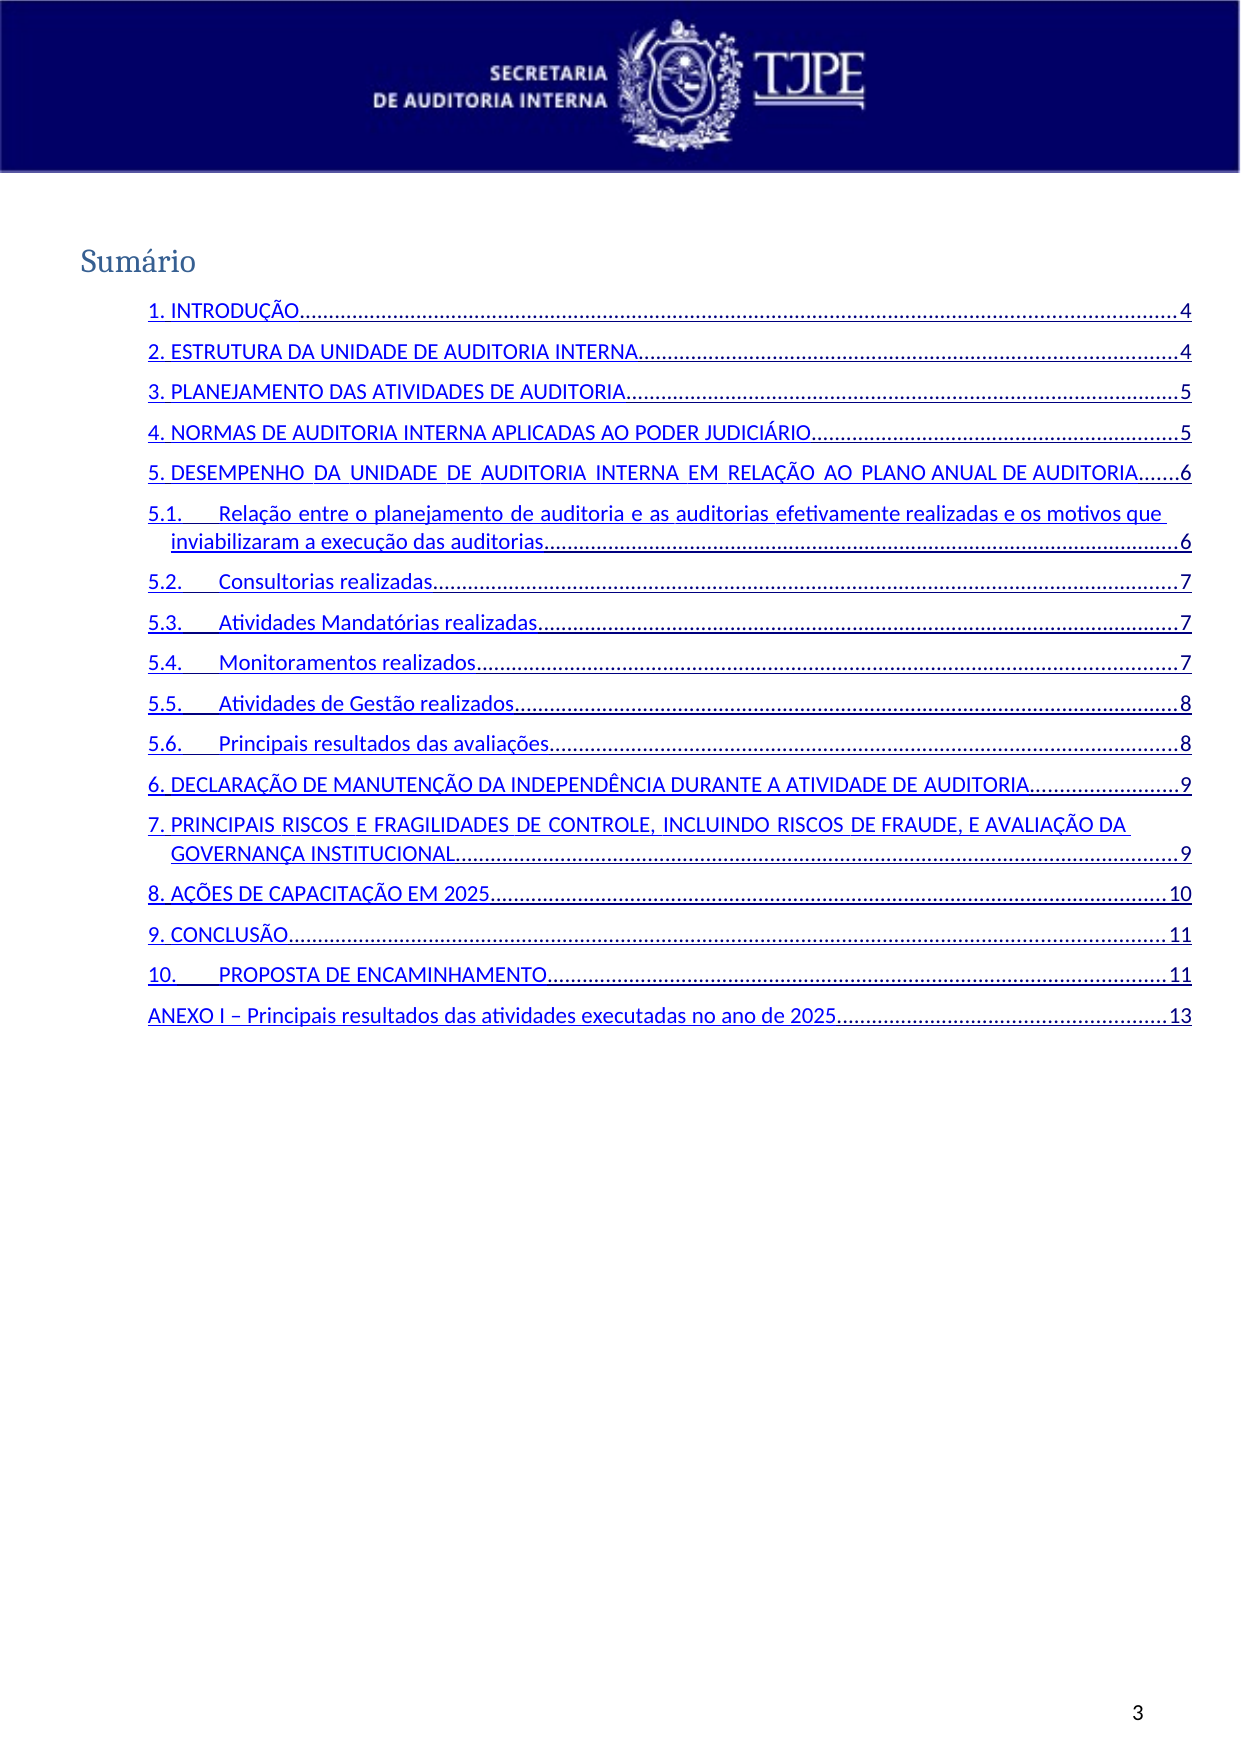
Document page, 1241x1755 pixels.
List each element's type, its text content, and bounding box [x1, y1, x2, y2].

text 5.4. Monitoramentos realizados 7 [148, 648, 1193, 677]
text ANEXO I – Principais resultados das atividades executadas no ano de 2025 13 [148, 1001, 1193, 1029]
text 5. DESEMPENHO DA UNIDADE DE AUDITORIA INTERNA EM RELAÇÃO AO PLANO ANUAL DE AUDITORIA 6 [148, 458, 1193, 486]
text 5.2. Consultorias realizadas 7 [148, 567, 1193, 596]
text 5.5. Atividades de Gestão realizados 8 [148, 689, 1193, 717]
text 7. PRINCIPAIS RISCOS E FRAGILIDADES DE CONTROLE, INCLUINDO RISCOS DE FRAUDE, E AVALIAÇÃO DA GOVERNANÇA INSTITUCIONAL 9 [148, 811, 1193, 867]
text 5.6. Principais resultados das avaliações 8 [148, 729, 1193, 758]
text 5.3. Atividades Mandatórias realizadas 7 [148, 608, 1193, 636]
text 2. ESTRUTURA DA UNIDADE DE AUDITORIA INTERNA 4 [148, 337, 1193, 365]
text 4. NORMAS DE AUDITORIA INTERNA APLICADAS AO PODER JUDICIÁRIO 5 [148, 418, 1193, 446]
text 3. PLANEJAMENTO DAS ATIVIDADES DE AUDITORIA 5 [148, 377, 1193, 405]
text Sumário [81, 243, 1193, 281]
text 1. INTRODUÇÃO 4 [148, 296, 1193, 324]
text 9. CONCLUSÃO 11 [148, 920, 1193, 948]
text 5.1. Relação entre o planejamento de auditoria e as auditorias efetivamente realizadas e os motivos que inviabilizaram a execução das auditorias 6 [148, 499, 1193, 555]
text 6. DECLARAÇÃO DE MANUTENÇÃO DA INDEPENDÊNCIA DURANTE A ATIVIDADE DE AUDITORIA 9 [148, 770, 1193, 798]
text 8. AÇÕES DE CAPACITAÇÃO EM 2025 10 [148, 879, 1193, 907]
text 10. PROPOSTA DE ENCAMINHAMENTO 11 [148, 960, 1193, 988]
